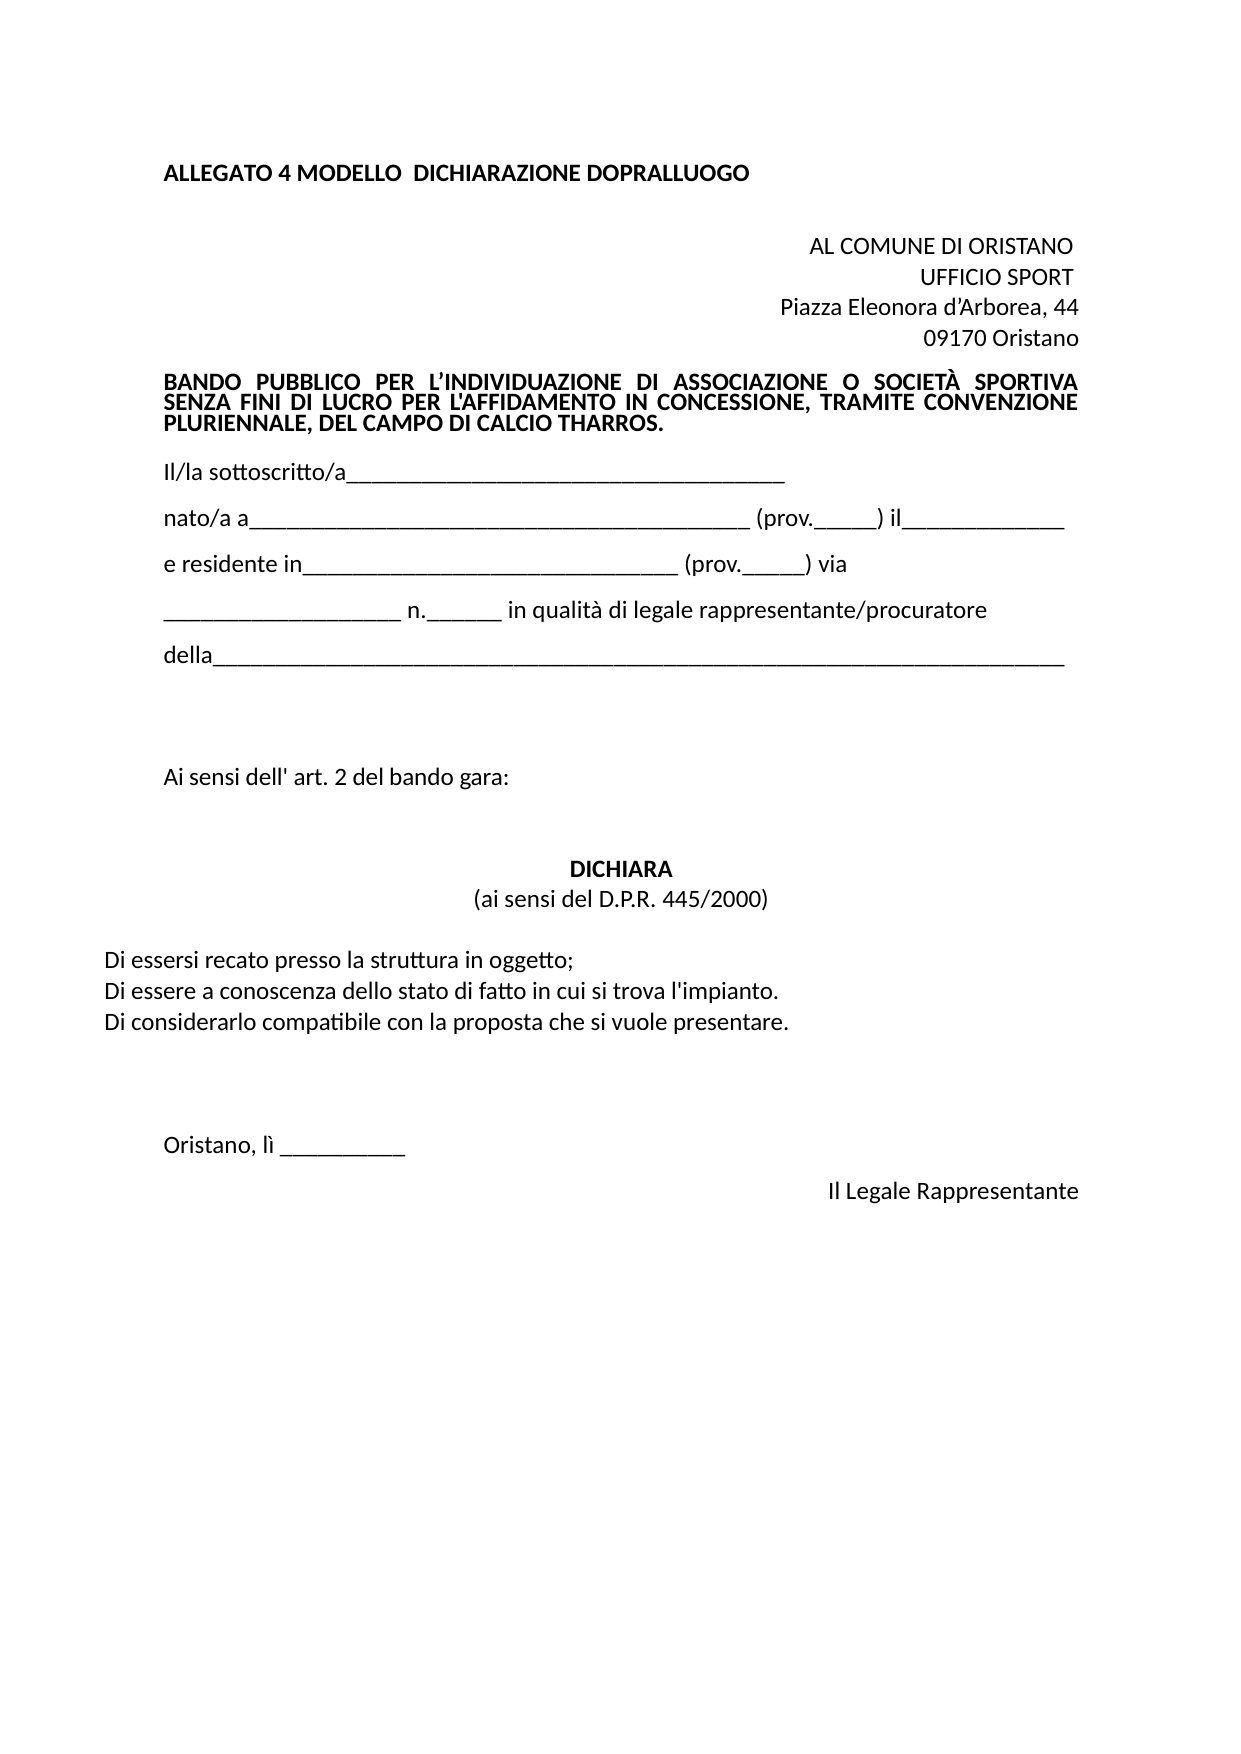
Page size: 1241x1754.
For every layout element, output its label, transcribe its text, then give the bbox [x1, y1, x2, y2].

list Di considerarlo compatibile con la proposta che si vuole presentare. [104, 1006, 1079, 1036]
text 09170 Oristano [163, 322, 1079, 352]
list Di essersi recato presso la struttura in oggetto; [104, 944, 1079, 975]
text (ai sensi del D.P.R. 445/2000) [163, 883, 1079, 914]
text Piazza Eleonora d’Arborea, 44 [163, 291, 1079, 322]
text Il/la sottoscritto/a___________________________________ [163, 457, 1079, 487]
text Il Legale Rappresentante [163, 1175, 1079, 1206]
list Di essere a conoscenza dello stato di fatto in cui si trova l'impianto. [104, 975, 1079, 1006]
text AL COMUNE DI ORISTANO [163, 230, 1079, 261]
text BANDO PUBBLICO PER L’INDIVIDUAZIONE DI ASSOCIAZIONE O SOCIETÀ SPORTIVA SENZA FINI DI LUCRO PER L'AFFIDAMENTO IN CONCESSIONE, TRAMITE CONVENZIONE PLURIENNALE, DEL CAMPO DI CALCIO THARROS. [163, 373, 1079, 436]
text nato/a a________________________________________ (prov._____) il_____________ e residente in______________________________ (prov._____) via ___________________ n.______ in qualità di legale rappresentante/procuratore della____________________________________________________________________ [163, 502, 1079, 670]
text ALLEGATO 4 MODELLO DICHIARAZIONE DOPRALLUOGO [163, 162, 1079, 187]
text Ai sensi dell' art. 2 del bando gara: [163, 761, 1079, 792]
text Oristano, lì __________ [163, 1129, 1079, 1159]
text UFFICIO SPORT [163, 261, 1079, 291]
text DICHIARA [163, 853, 1079, 883]
